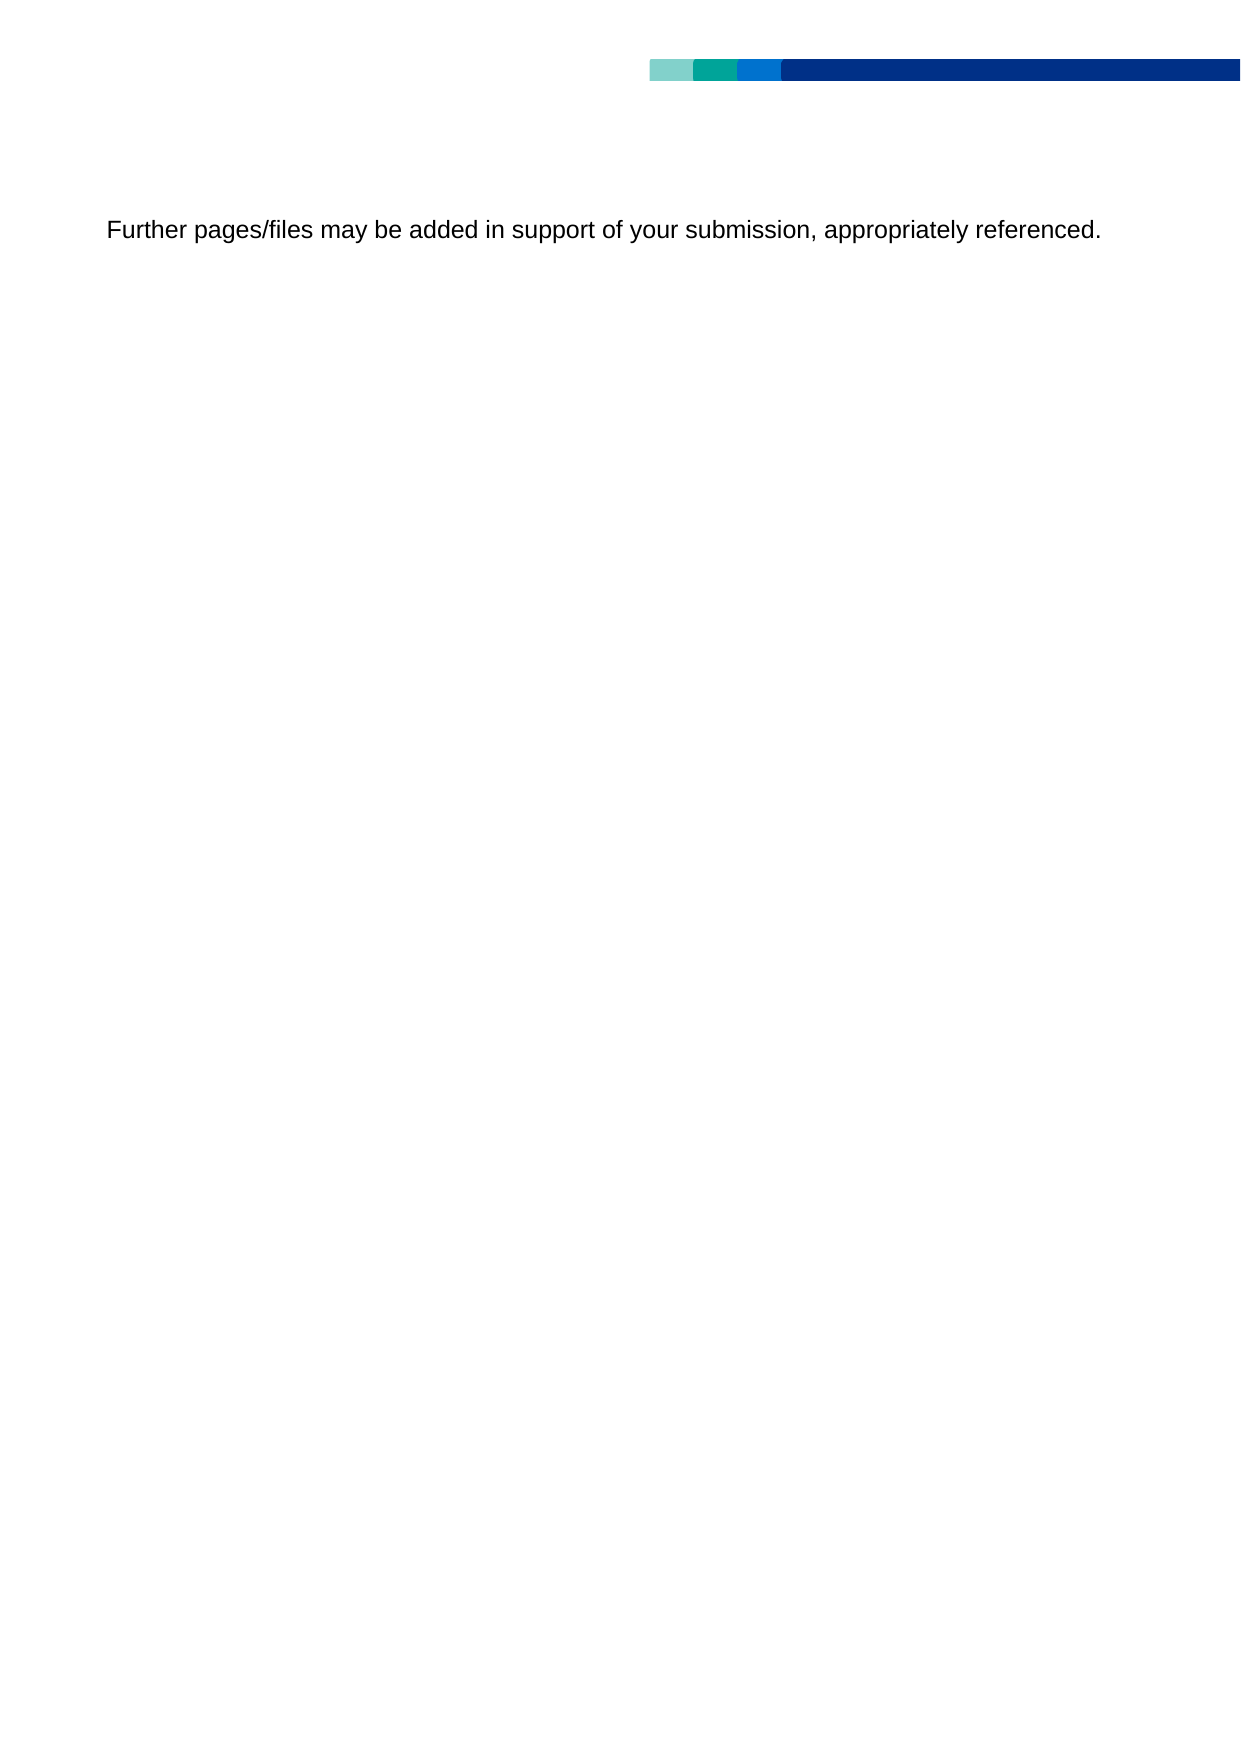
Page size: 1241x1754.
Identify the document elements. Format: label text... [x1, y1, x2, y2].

text Further pages/files may be added in support of your submission, appropriately referenced. [106, 207, 1134, 244]
